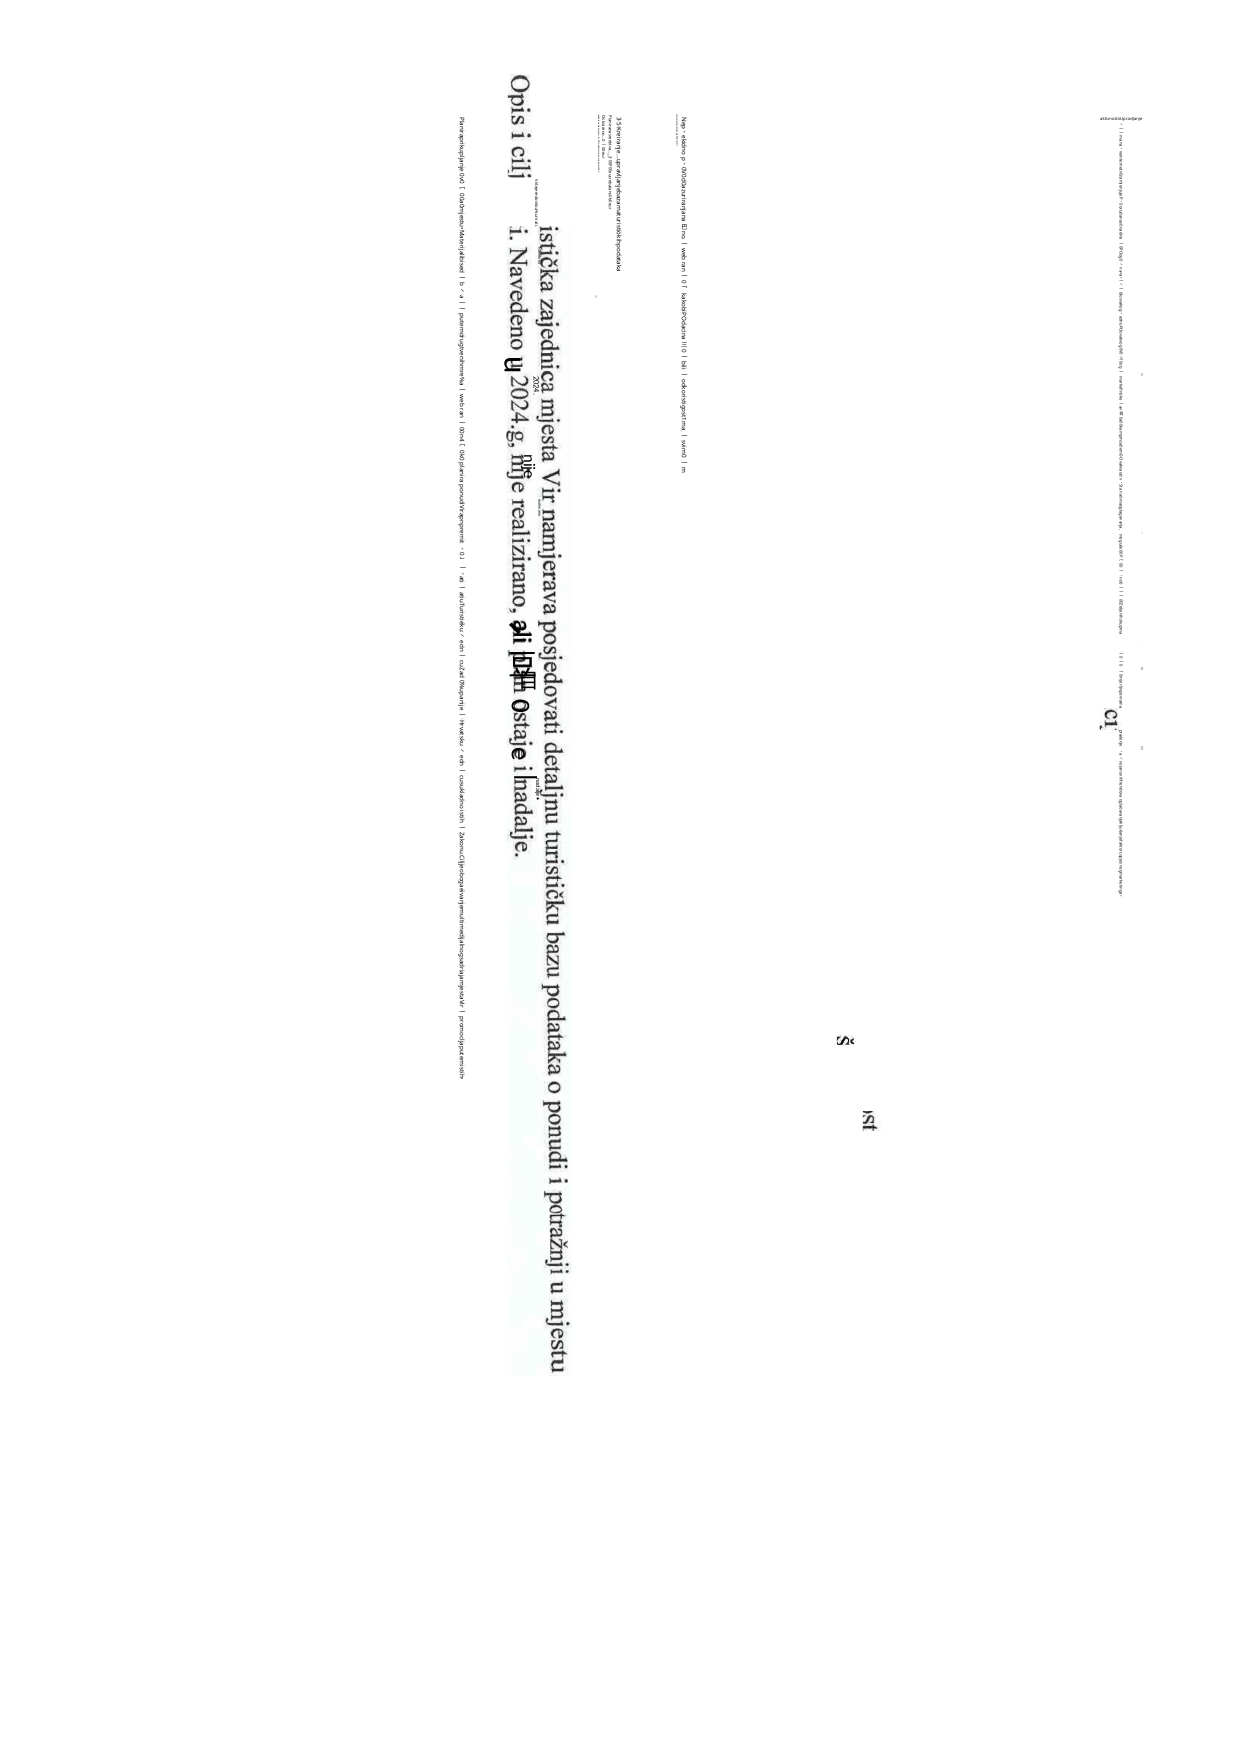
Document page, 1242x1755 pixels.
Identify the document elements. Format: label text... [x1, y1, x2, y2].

text Planiraprikupljanje 0v0 冖00a0mjestu•Materijalibised 一b丶a一一putemdrugtvenihmre%a一web ran一00n4冖0k0 planira ponudiVirapnpremit 、0」 一、ati一atiuTuristiéku丶edn一cuZad 0%upanije一·Hrvatsku 丶edn一cusukladno istih 一Zakonu.CiljjeobogaéivanjemultimedijalnogsadriajamjestaVir一promocljaputemistih• [458, 117, 466, 1559]
text aktivnostiiUpravlJanje 丶一一mana、veinternetv0zamJenjujeP、0orudanas0naéine一0POog0 丶va=a•一丶一diosvakog、ednoPOovakvog0V0三0og一markefinöke一av目0a00kampmza0em0·Ovakvaod v、Sta naömaoglagavanja,moguée00P冖00一、no0一一一00Zeljenihskupma一0一0一0mjerljivpovratnapraéenje、a丶vojanovihfrendova oglaöavanjakljuéanjefaktoruspjesnogmarketinga• [1076, 116, 1166, 1501]
text 3·5·Kreiranje…upravljanjebazamaturistiökihpodataka [615, 117, 623, 1559]
text Ostvareno…0一00eur [601, 116, 606, 1559]
text Nep、ekidno p、0V0d0azuriranjana 巴no.一web ran一0乛kakobiPOdacina三0一bili 一odkoristigost1ma一svim0 一m [680, 117, 689, 1559]
text Planiranasredstva…3·00P00eur,rebalans0b0eur [607, 116, 614, 1559]
text Virtejeredovitoa%urirati. [502, 116, 572, 1559]
